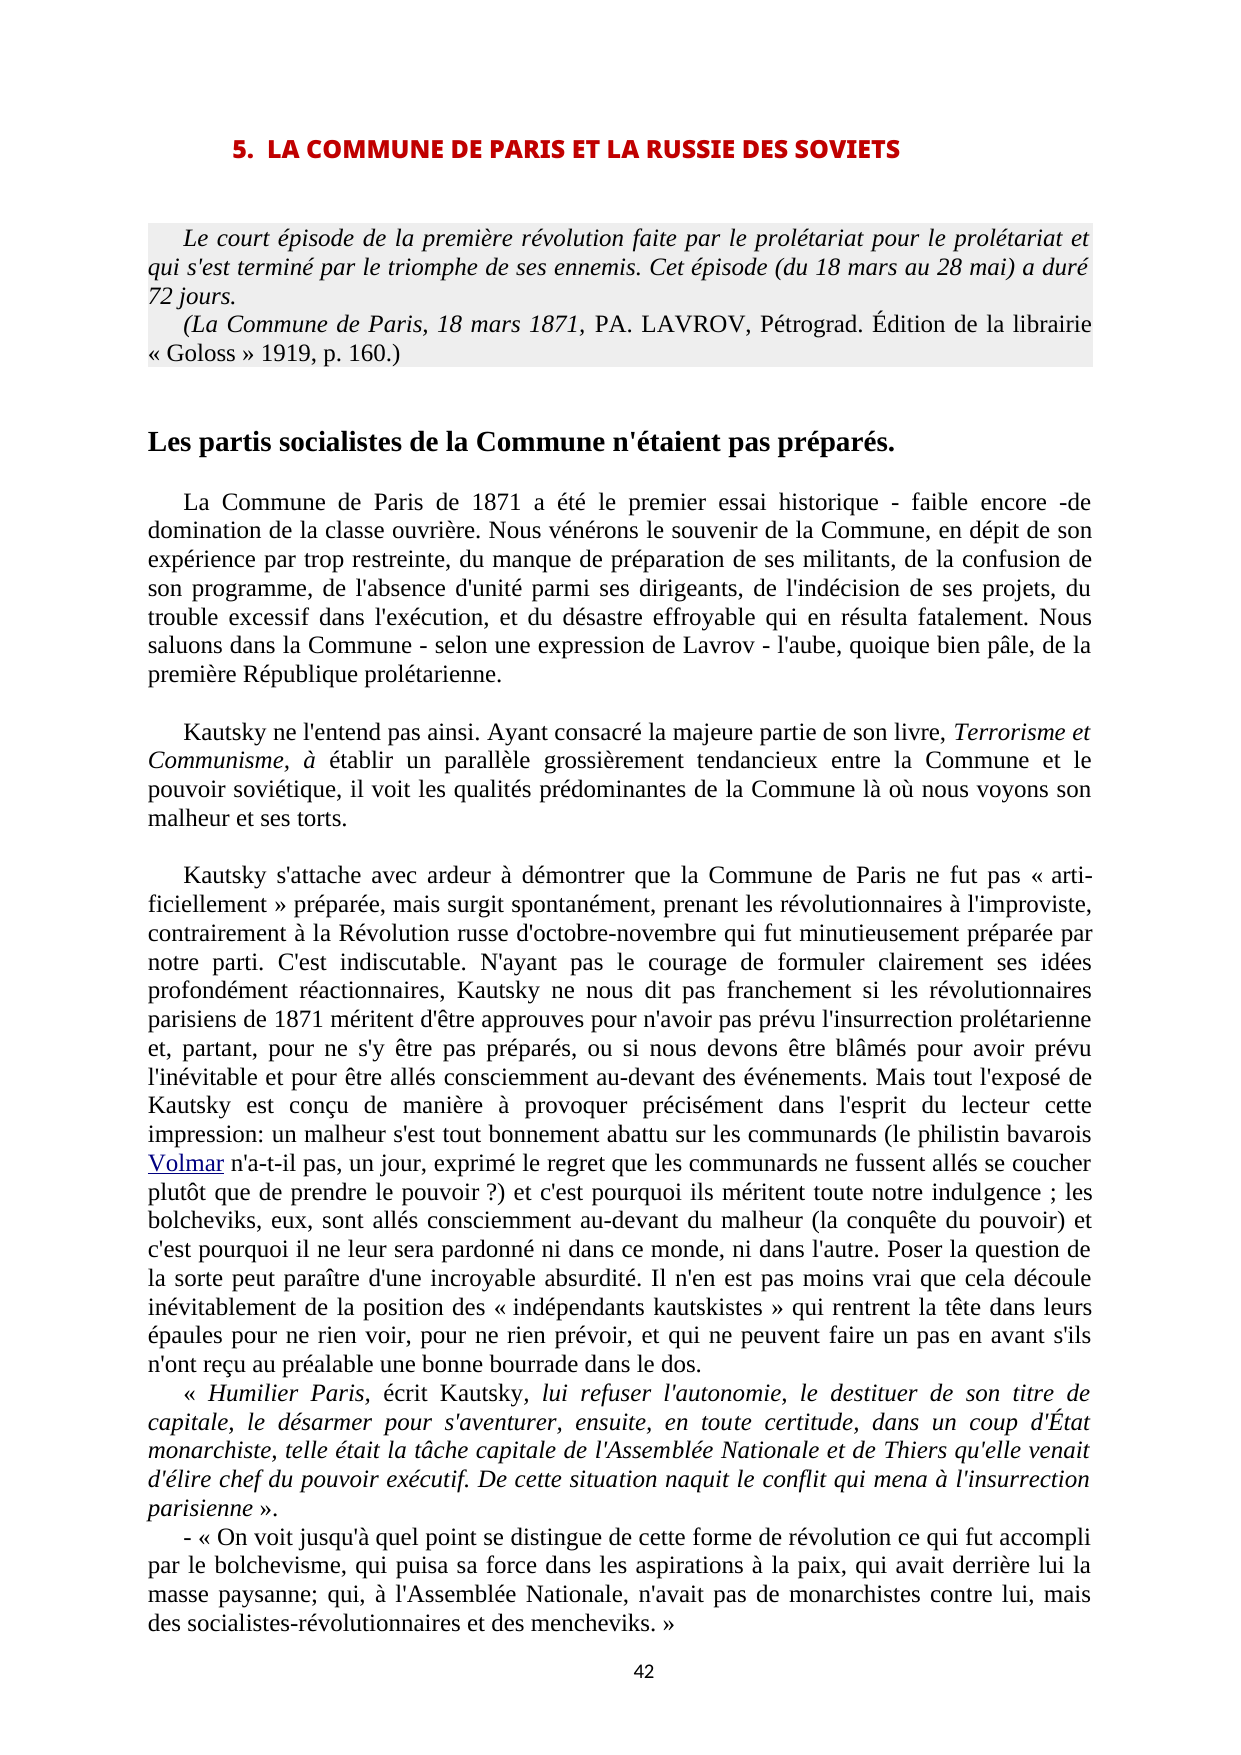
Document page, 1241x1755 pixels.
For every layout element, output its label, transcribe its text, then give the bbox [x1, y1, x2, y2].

text - « On voit jusqu'à quel point se distingue de cette forme de révolution ce qui fut accompli par le bolche­vis­me, qui puisa sa force dans les aspirations à la paix, qui avait derrière lui la masse paysanne; qui, à l'Assemblée Nationale, n'avait pas de monarchistes contre lui, mais des socialistes-révolutionnaires et des mencheviks. » [148, 1522, 1093, 1637]
text La Commune de Paris de 1871 a été le premier essai historique - faible encore -de domination de la classe ouvrière. Nous vénérons le souvenir de la Commune, en dépit de son expérience par trop restreinte, du manque de préparation de ses militants, de la confusion de son programme, de l'absence d'unité parmi ses dirigeants, de l'indécision de ses projets, du trouble excessif dans l'exécution, et du désastre effroyable qui en résulta fatalement. Nous saluons dans la Commune - selon une expression de Lavrov - l'aube, quoique bien pâle, de la première République prolétarienne. [148, 487, 1093, 688]
text « Humilier Paris, écrit Kautsky, lui refuser l'autono­mie, le destituer de son titre de capitale, le désarmer pour s'aventurer, ensuite, en tou­te certitude, dans un coup d'État monarchiste, telle était la tâche capitale de l'Assem­blée Nationale et de Thiers qu'elle venait d'élire chef du pouvoir exécutif. De cette situa­tion naquit le conflit qui mena à l'insurrection parisienne ». [148, 1378, 1093, 1522]
list 5. LA COMMUNE DE PARIS ET LA RUSSIE DES SOVIETS [157, 132, 1093, 166]
text Kautsky s'attache avec ardeur à démontrer que la Commune de Paris ne fut pas « arti­ficiellement » préparée, mais surgit spontanément, prenant les révolutionnaires à l'improviste, contrairement à la Révolution russe d'octobre-novembre qui fut minu­tieu­sement préparée par notre parti. C'est indiscutable. N'ayant pas le courage de formuler clairement ses idées profondément réactionnaires, Kautsky ne nous dit pas franchement si les révolutionnaires parisiens de 1871 méritent d'être approuves pour n'avoir pas prévu l'insurrection prolétarienne et, partant, pour ne s'y être pas préparés, ou si nous devons être blâmés pour avoir prévu l'inévitable et pour être allés con­sciemment au-devant des événements. Mais tout l'exposé de Kautsky est conçu de manière à provoquer précisément dans l'esprit du lecteur cette impression: un mal­heur s'est tout bonnement abattu sur les communards (le philistin bavarois Volmar n'a-t-il pas, un jour, exprimé le regret que les communards ne fussent allés se coucher plutôt que de prendre le pouvoir ?) et c'est pourquoi ils méritent toute notre indul­gence ; les bolcheviks, eux, sont allés consciemment au-devant du malheur (la conquête du pouvoir) et c'est pourquoi il ne leur sera pardonné ni dans ce monde, ni dans l'autre. Poser la question de la sorte peut paraître d'une incroyable absurdité. Il n'en est pas moins vrai que cela découle inévitablement de la position des « indé­pendants kautskistes » qui rentrent la tête dans leurs épaules pour ne rien voir, pour ne rien prévoir, et qui ne peuvent faire un pas en avant s'ils n'ont reçu au préalable une bonne bourrade dans le dos. [148, 861, 1093, 1378]
text Kautsky ne l'entend pas ainsi. Ayant consacré la majeure partie de son livre, Terrorisme et Communisme, à établir un parallèle grossièrement tendancieux entre la Commune et le pouvoir soviétique, il voit les qualités prédominantes de la Commune là où nous voyons son malheur et ses torts. [148, 717, 1093, 832]
text (La Commune de Paris, 18 mars 1871, PA. LAVROV, Pétrograd. Édition de la librairie « Goloss » 1919, p. 160.) [148, 309, 1093, 367]
text Les partis socialistes de la Commune n'étaient pas préparés. [148, 424, 1093, 458]
text Le court épisode de la première révolution faite par le prolétariat pour le prolétariat et qui s'est terminé par le triomphe de ses ennemis. Cet épisode (du 18 mars au 28 mai) a duré 72 jours. [148, 223, 1093, 309]
